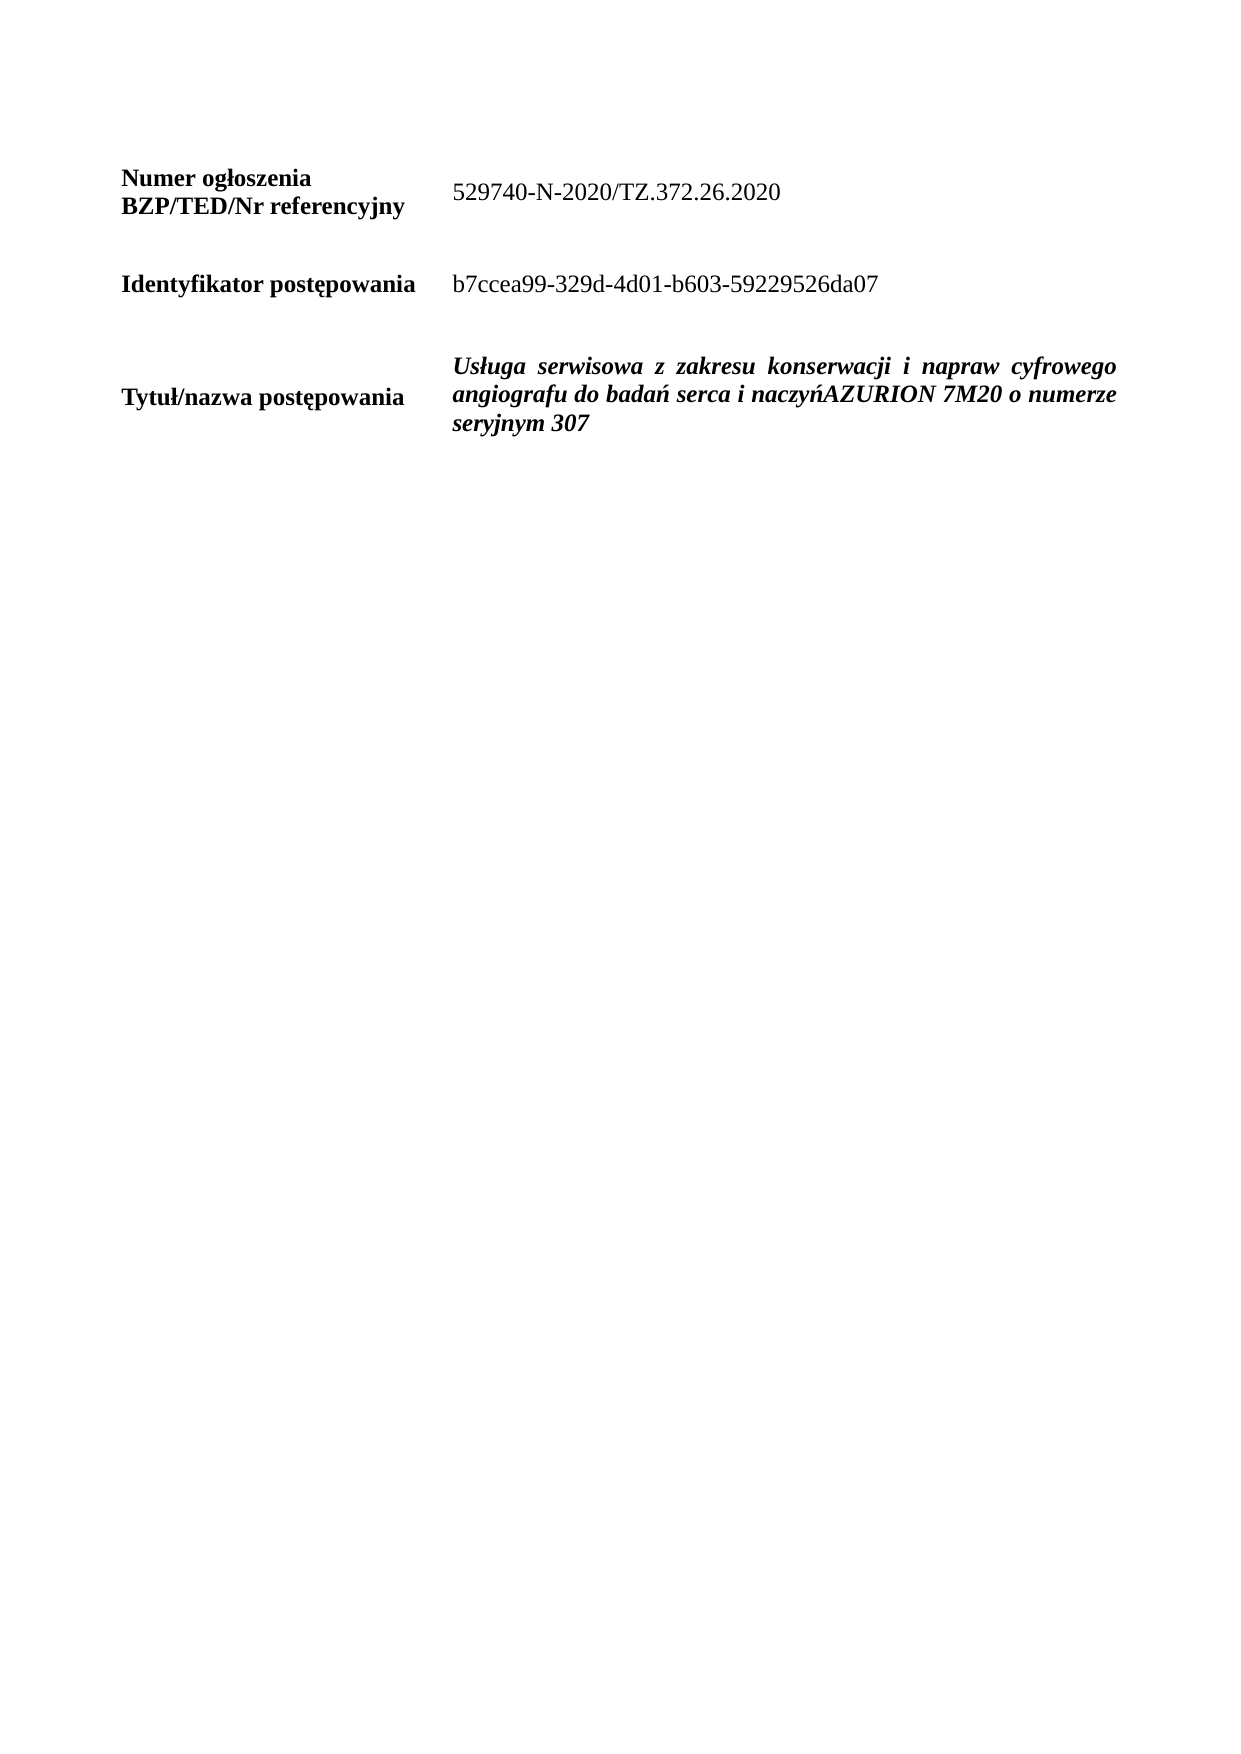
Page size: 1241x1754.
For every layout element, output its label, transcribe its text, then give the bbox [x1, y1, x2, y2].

table_header 529740-N-2020/TZ.372.26.2020 [449, 147, 1123, 236]
table_header Numer ogłoszenia BZP/TED/Nr referencyjny [118, 147, 449, 236]
table_cell Identyfikator postępowania [118, 236, 449, 332]
table_cell Tytuł/nazwa postępowania [118, 332, 449, 462]
table_cell Usługa serwisowa z zakresu konserwacji i napraw cyfrowego angiografu do badań serca i naczyńAZURION 7M20 o numerze seryjnym 307 [449, 332, 1123, 462]
table_cell b7ccea99-329d-4d01-b603-59229526da07 [449, 236, 1123, 332]
